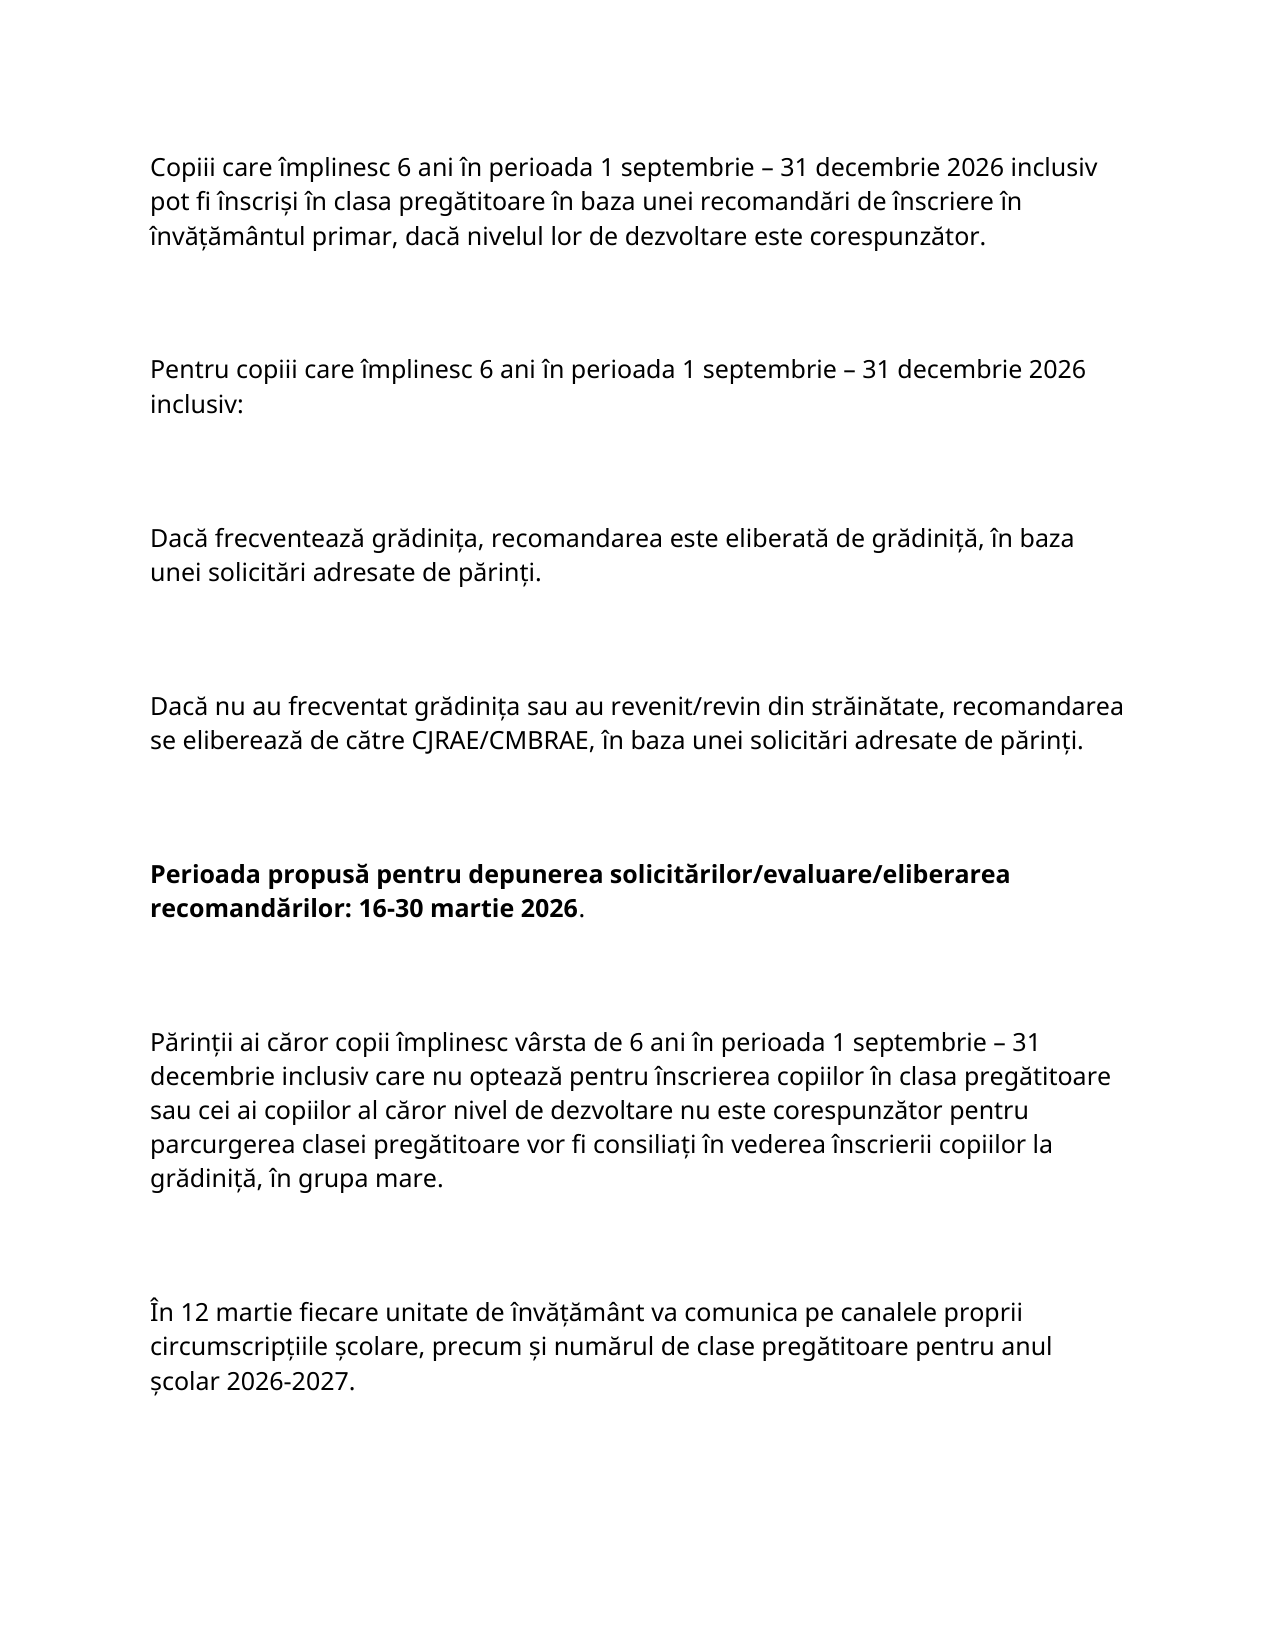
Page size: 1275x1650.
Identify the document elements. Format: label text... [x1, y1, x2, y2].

text Dacă frecventează grădinița, recomandarea este eliberată de grădiniță, în baza unei solicitări adresate de părinți. [150, 520, 1125, 588]
text Pentru copiii care împlinesc 6 ani în perioada 1 septembrie – 31 decembrie 2026 inclusiv: [150, 352, 1125, 420]
text Perioada propusă pentru depunerea solicitărilor/evaluare/eliberarea recomandărilor: 16-30 martie 2026. [150, 857, 1125, 925]
text În 12 martie fiecare unitate de învățământ va comunica pe canalele proprii circumscripțiile școlare, precum și numărul de clase pregătitoare pentru anul școlar 2026-2027. [150, 1295, 1125, 1397]
text Părinții ai căror copii împlinesc vârsta de 6 ani în perioada 1 septembrie – 31 decembrie inclusiv care nu optează pentru înscrierea copiilor în clasa pregătitoare sau cei ai copiilor al căror nivel de dezvoltare nu este corespunzător pentru parcurgerea clasei pregătitoare vor fi consiliați în vederea înscrierii copiilor la grădiniță, în grupa mare. [150, 1025, 1125, 1195]
text Dacă nu au frecventat grădinița sau au revenit/revin din străinătate, recomandarea se eliberează de către CJRAE/CMBRAE, în baza unei solicitări adresate de părinți. [150, 688, 1125, 757]
text Copiii care împlinesc 6 ani în perioada 1 septembrie – 31 decembrie 2026 inclusiv pot fi înscriși în clasa pregătitoare în baza unei recomandări de înscriere în învățământul primar, dacă nivelul lor de dezvoltare este corespunzător. [150, 150, 1125, 252]
